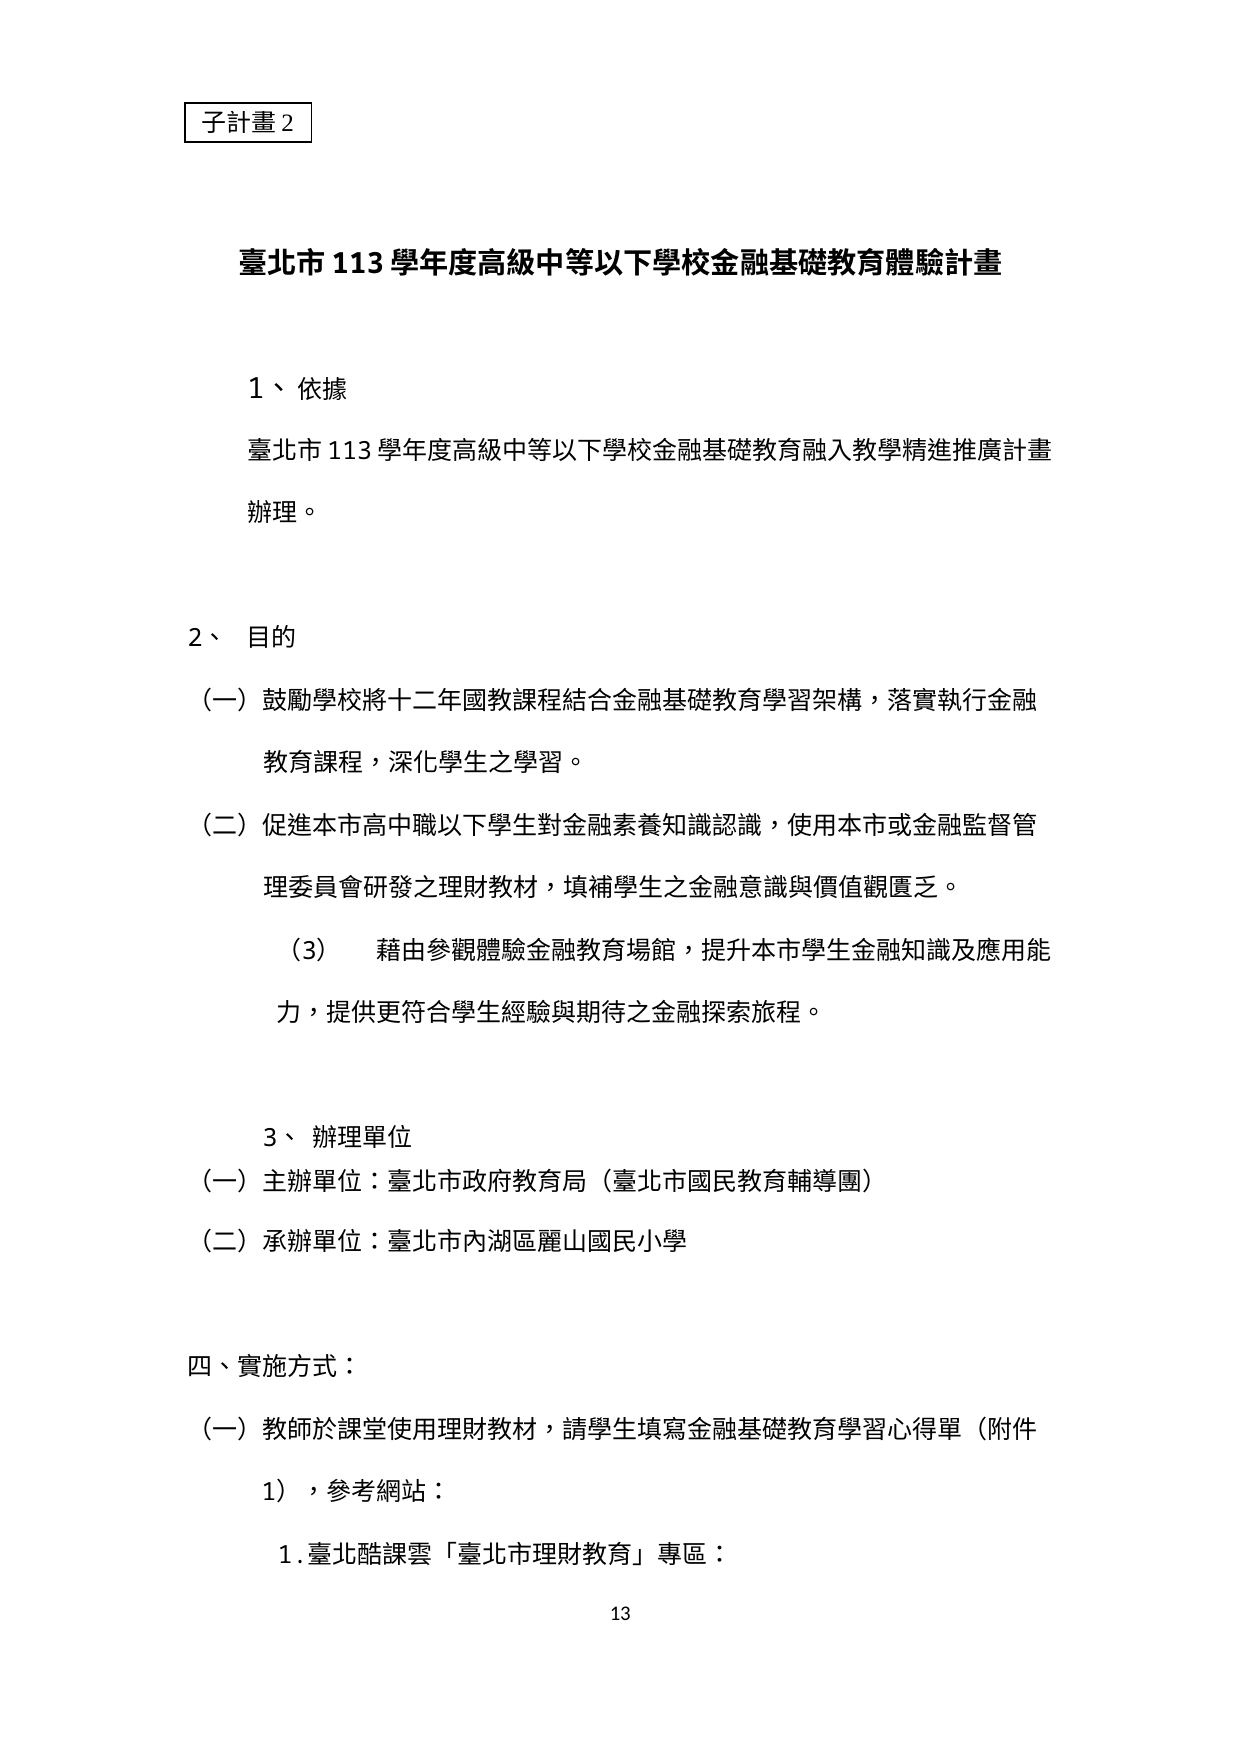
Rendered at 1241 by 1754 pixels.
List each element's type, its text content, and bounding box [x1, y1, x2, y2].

list 藉由參觀體驗金融教育場館，提升本市學生金融知識及應用能力，提供更符合學生經驗與期待之金融探索旅程。 [277, 907, 1053, 1032]
text 1.臺北酷課雲「臺北市理財教育」專區： [187, 1511, 1053, 1573]
text 子計畫2 [245, 111, 296, 133]
text （一）鼓勵學校將十二年國教課程結合金融基礎教育學習架構，落實執行金融教育課程，深化學生之學習。 [187, 657, 1053, 782]
text （一）教師於課堂使用理財教材，請學生填寫金融基礎教育學習心得單（附件1），參考網站： [187, 1386, 1053, 1511]
text （二）承辦單位：臺北市內湖區麗山國民小學 [187, 1198, 1053, 1261]
text （二）促進本市高中職以下學生對金融素養知識認識，使用本市或金融監督管理委員會研發之理財教材，填補學生之金融意識與價值觀匱乏。 [187, 782, 1053, 907]
list 依據 [247, 344, 1053, 407]
text 子計畫2 [201, 111, 243, 133]
list 辦理單位 [262, 1094, 1053, 1157]
text （一）主辦單位：臺北市政府教育局（臺北市國民教育輔導團） [187, 1157, 1053, 1198]
list 目的 [187, 594, 1053, 657]
text 臺北市113學年度高級中等以下學校金融基礎教育融入教學精進推廣計畫辦理。 [247, 407, 1053, 532]
text 臺北市113學年度高級中等以下學校金融基礎教育體驗計畫 [187, 219, 1053, 282]
text 四、實施方式： [187, 1323, 1053, 1386]
